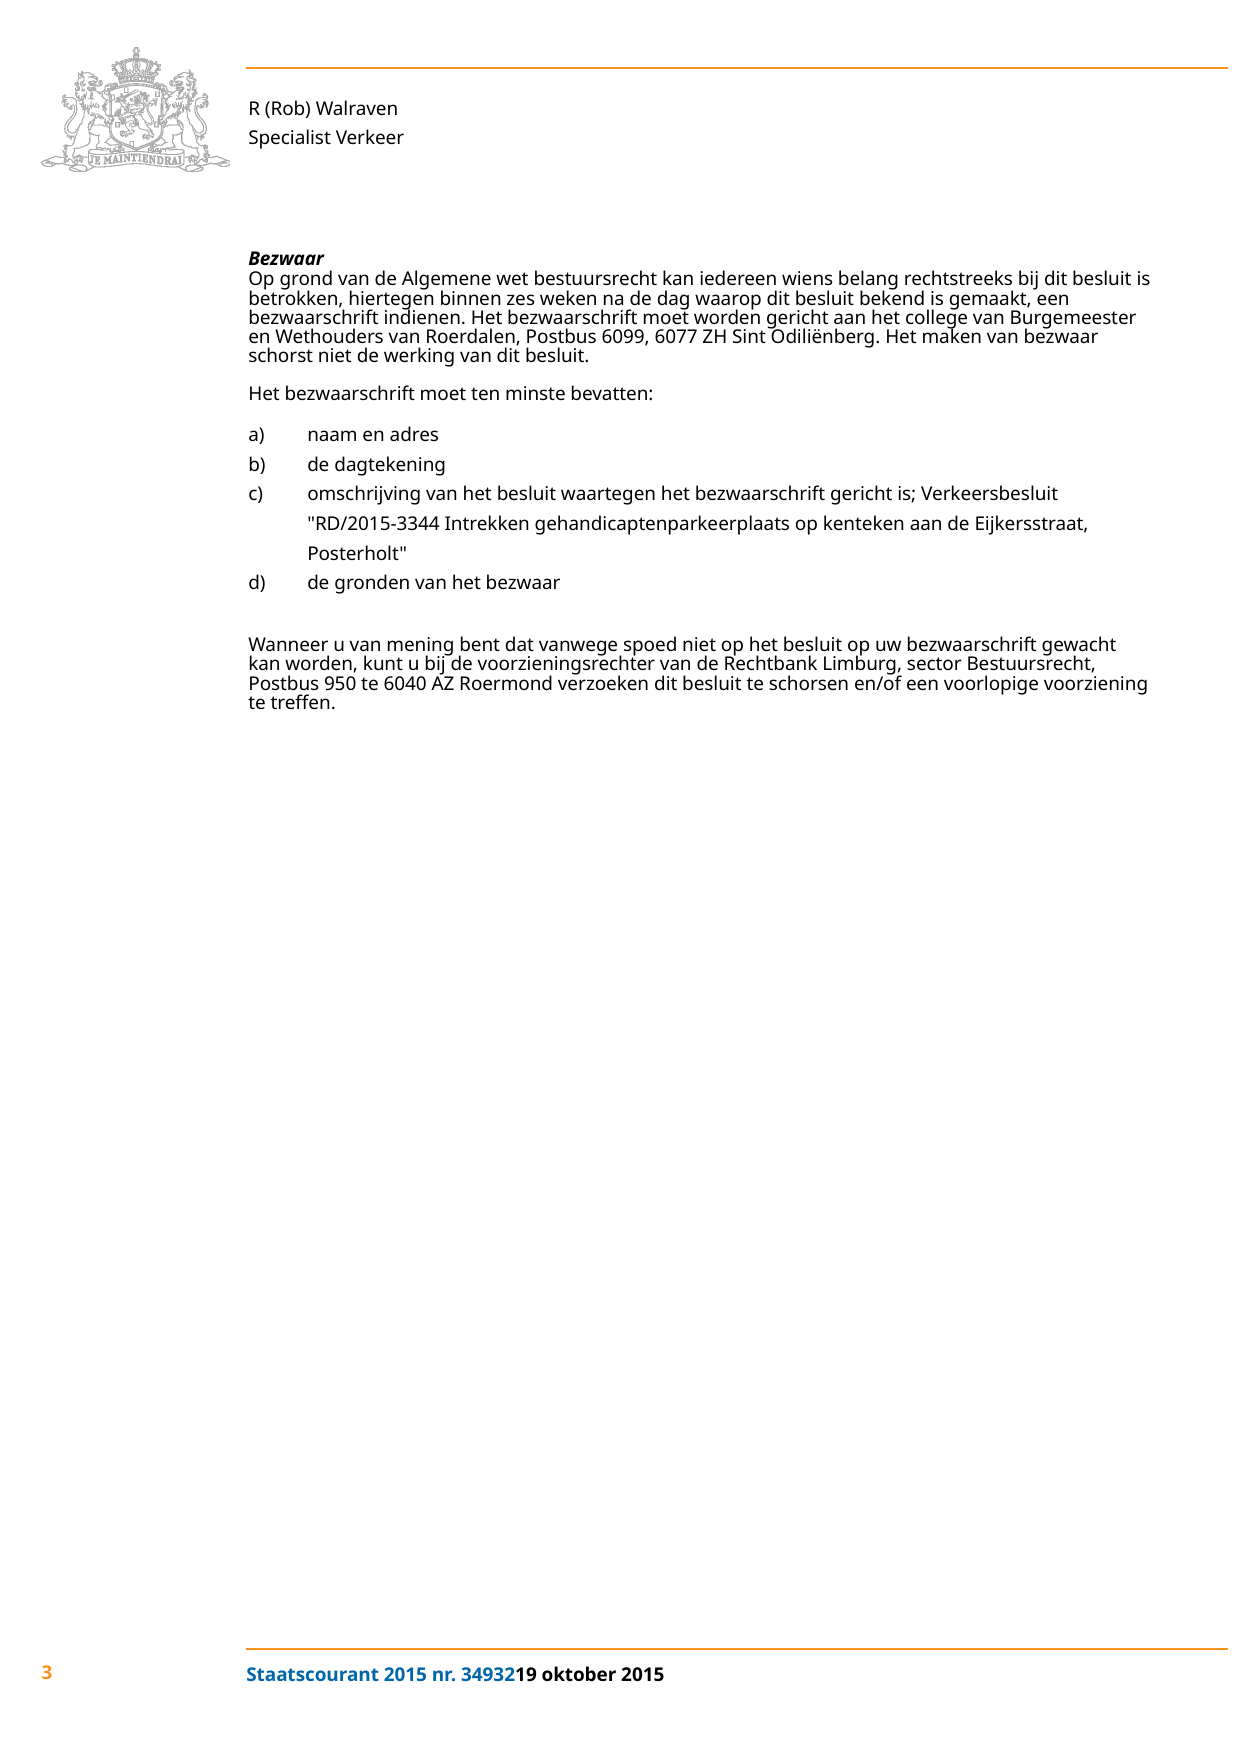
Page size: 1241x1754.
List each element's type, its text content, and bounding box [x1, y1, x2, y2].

text Bezwaar [248, 245, 1152, 270]
text Wanneer u van mening bent dat vanwege spoed niet op het besluit op uw bezwaarschrift gewacht kan worden, kunt u bij de voorzieningsrechter van de Rechtbank Limburg, sector Bestuursrecht, Postbus 950 te 6040 AZ Roermond verzoeken dit besluit te schorsen en/of een voorlopige voorziening te treffen. [248, 636, 1152, 713]
text Specialist Verkeer [248, 124, 1152, 150]
list naam en adres [248, 421, 1152, 447]
text Op grond van de Algemene wet bestuursrecht kan iedereen wiens belang rechtstreeks bij dit besluit is betrokken, hiertegen binnen zes weken na de dag waarop dit besluit bekend is gemaakt, een bezwaarschrift indienen. Het bezwaarschrift moet worden gericht aan het college van Burgemeester en Wethouders van Roerdalen, Postbus 6099, 6077 ZH Sint Odiliënberg. Het maken van bezwaar schorst niet de werking van dit besluit. [248, 270, 1152, 367]
text Het bezwaarschrift moet ten minste bevatten: [248, 384, 1152, 404]
list omschrijving van het besluit waartegen het bezwaarschrift gericht is; Verkeersbesluit "RD/2015-3344 Intrekken gehandicaptenparkeerplaats op kenteken aan de Eijkersstraat, Posterholt" [248, 481, 1152, 566]
picture [41, 47, 231, 172]
list de gronden van het bezwaar [248, 569, 1152, 595]
list de dagtekening [248, 451, 1152, 477]
text R (Rob) Walraven [248, 95, 1152, 121]
